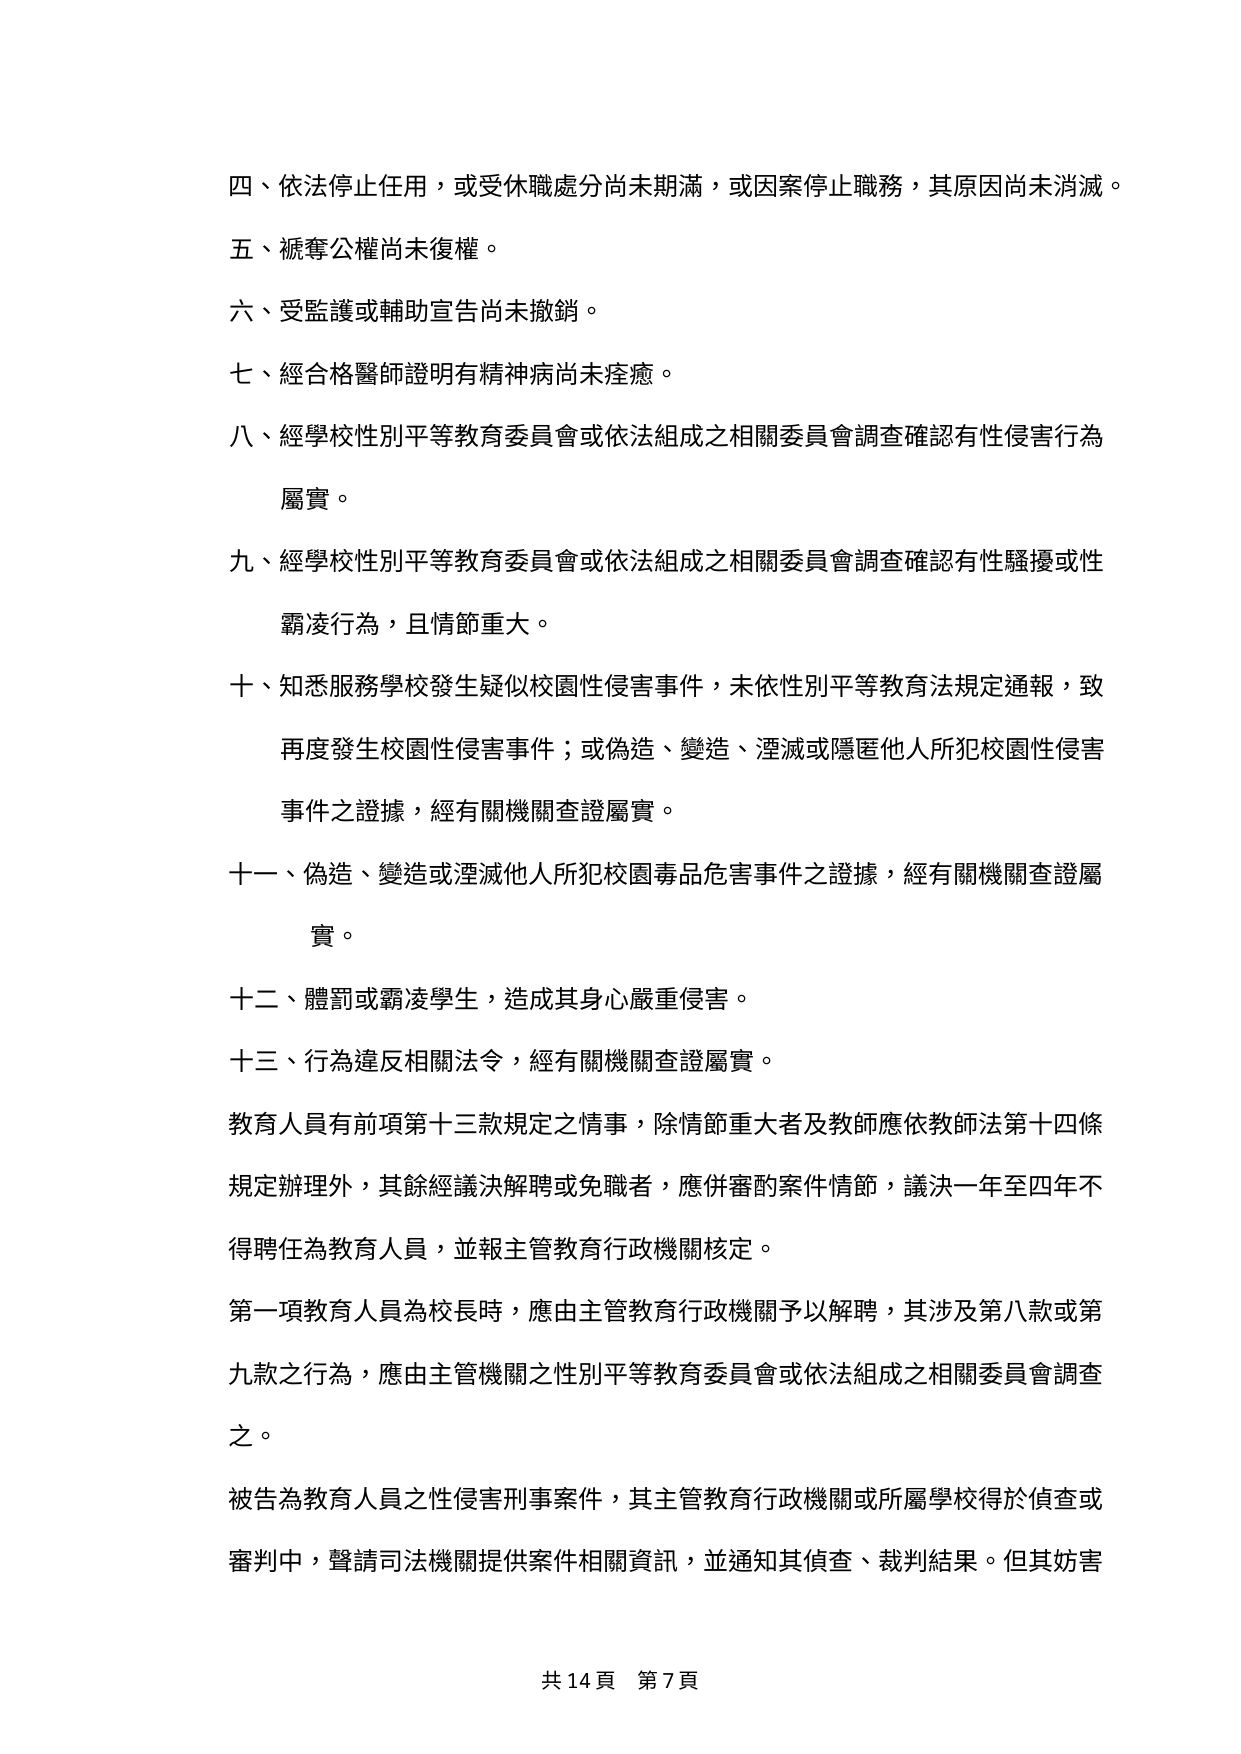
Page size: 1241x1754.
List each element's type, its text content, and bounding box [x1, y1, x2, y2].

text 四、依法停止任用，或受休職處分尚未期滿，或因案停止職務，其原因尚未消滅。 [229, 143, 1122, 206]
text 五、褫奪公權尚未復權。 [118, 206, 1122, 268]
text 十一、偽造、變造或湮滅他人所犯校園毒品危害事件之證據，經有關機關查證屬實。 [229, 831, 1122, 956]
text 十三、行為違反相關法令，經有關機關查證屬實。 [118, 1018, 1122, 1081]
text 七、經合格醫師證明有精神病尚未痊癒。 [118, 331, 1122, 393]
text 十二、體罰或霸凌學生，造成其身心嚴重侵害。 [118, 956, 1122, 1018]
text 九、經學校性別平等教育委員會或依法組成之相關委員會調查確認有性騷擾或性 霸凌行為，且情節重大。 [229, 518, 1122, 643]
text 被告為教育人員之性侵害刑事案件，其主管教育行政機關或所屬學校得於偵查或審判中，聲請司法機關提供案件相關資訊，並通知其偵查、裁判結果。但其妨害 [229, 1456, 1122, 1581]
text 十、知悉服務學校發生疑似校園性侵害事件，未依性別平等教育法規定通報，致再度發生校園性侵害事件；或偽造、變造、湮滅或隱匿他人所犯校園性侵害事件之證據，經有關機關查證屬實。 [229, 643, 1122, 831]
text 第一項教育人員為校長時，應由主管教育行政機關予以解聘，其涉及第八款或第九款之行為，應由主管機關之性別平等教育委員會或依法組成之相關委員會調查之。 [229, 1268, 1122, 1456]
text 八、經學校性別平等教育委員會或依法組成之相關委員會調查確認有性侵害行為 屬實。 [229, 393, 1122, 518]
text 六、受監護或輔助宣告尚未撤銷。 [118, 268, 1122, 331]
text 教育人員有前項第十三款規定之情事，除情節重大者及教師應依教師法第十四條規定辦理外，其餘經議決解聘或免職者，應併審酌案件情節，議決一年至四年不得聘任為教育人員，並報主管教育行政機關核定。 [229, 1081, 1122, 1268]
